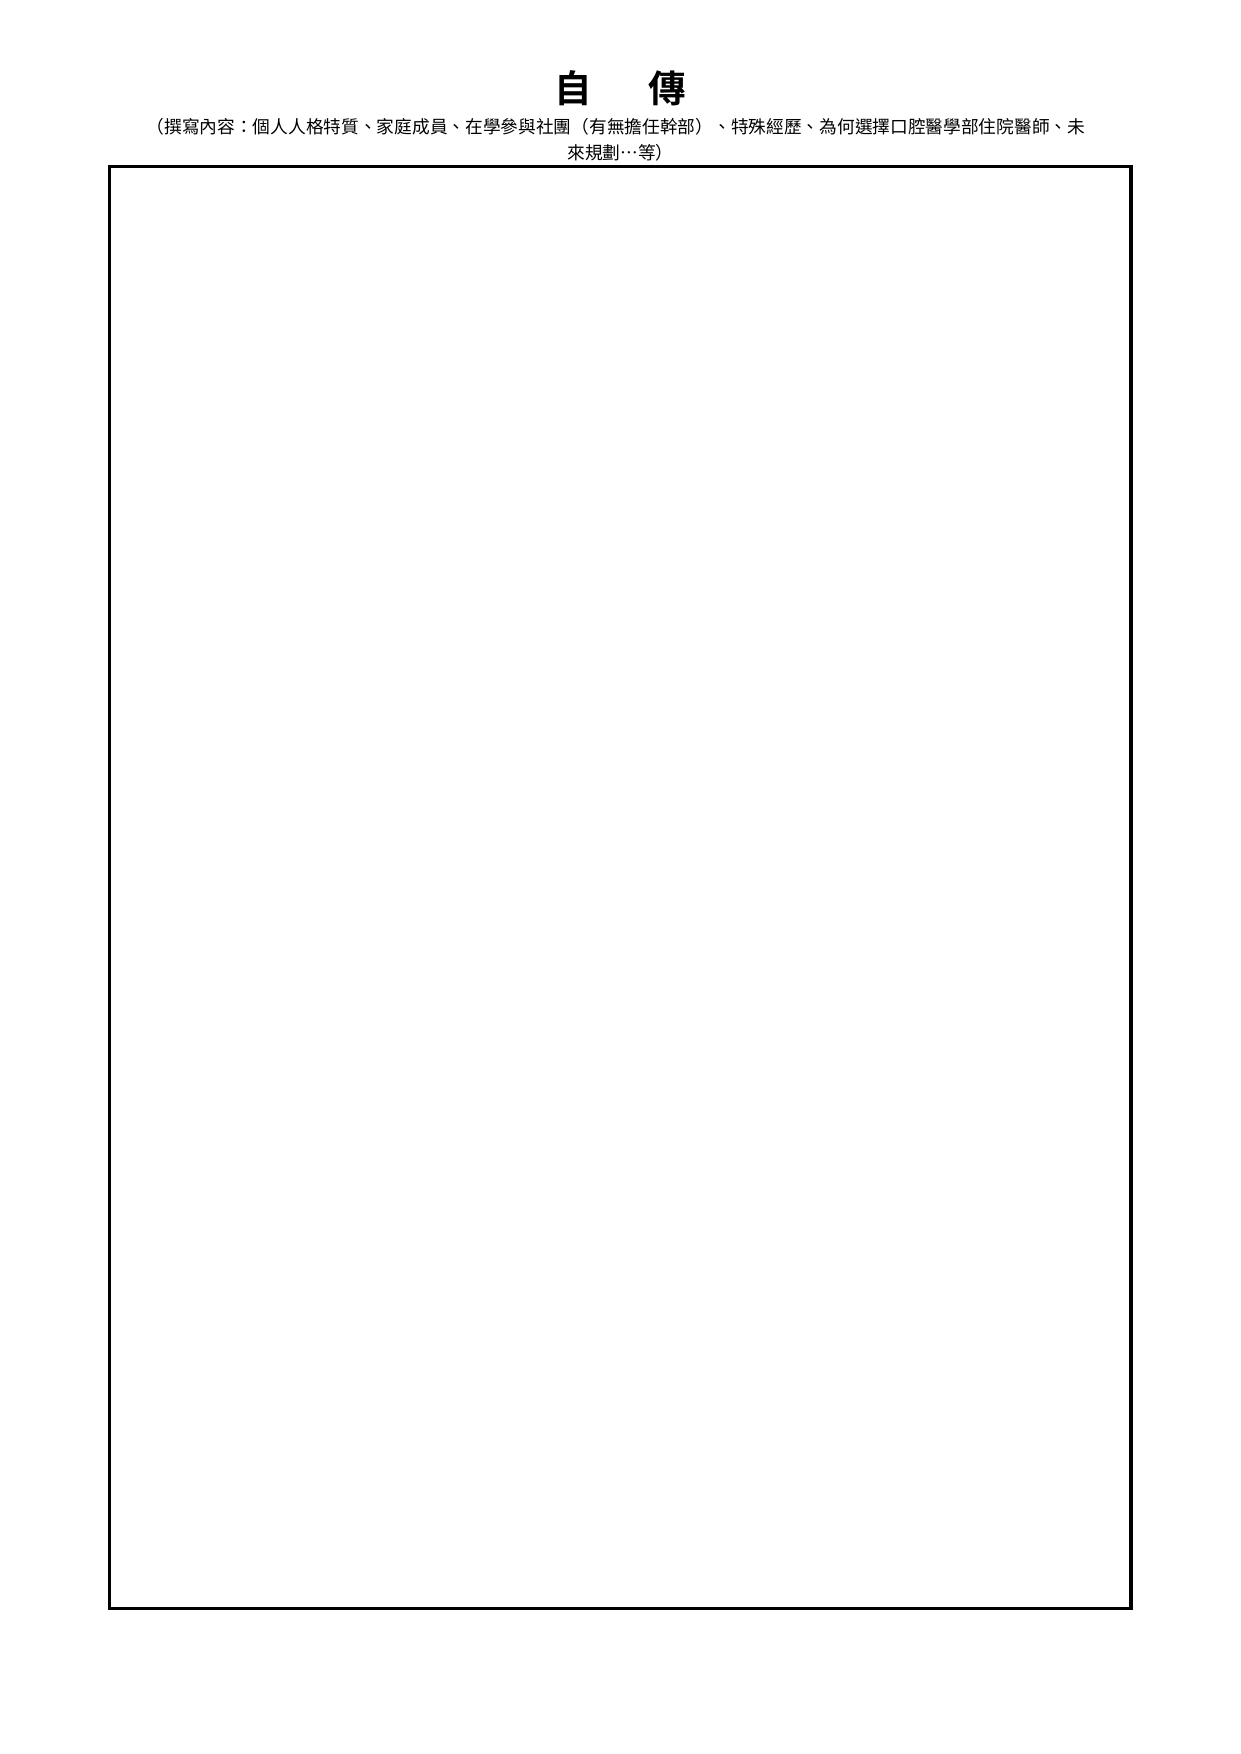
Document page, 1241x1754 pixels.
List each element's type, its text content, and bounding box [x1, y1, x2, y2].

text 自 傳 [148, 59, 1092, 113]
table_header [111, 168, 1129, 1607]
text （撰寫內容：個人人格特質、家庭成員、在學參與社團（有無擔任幹部）、特殊經歷、為何選擇口腔醫學部住院醫師、未來規劃…等） [139, 113, 1092, 165]
